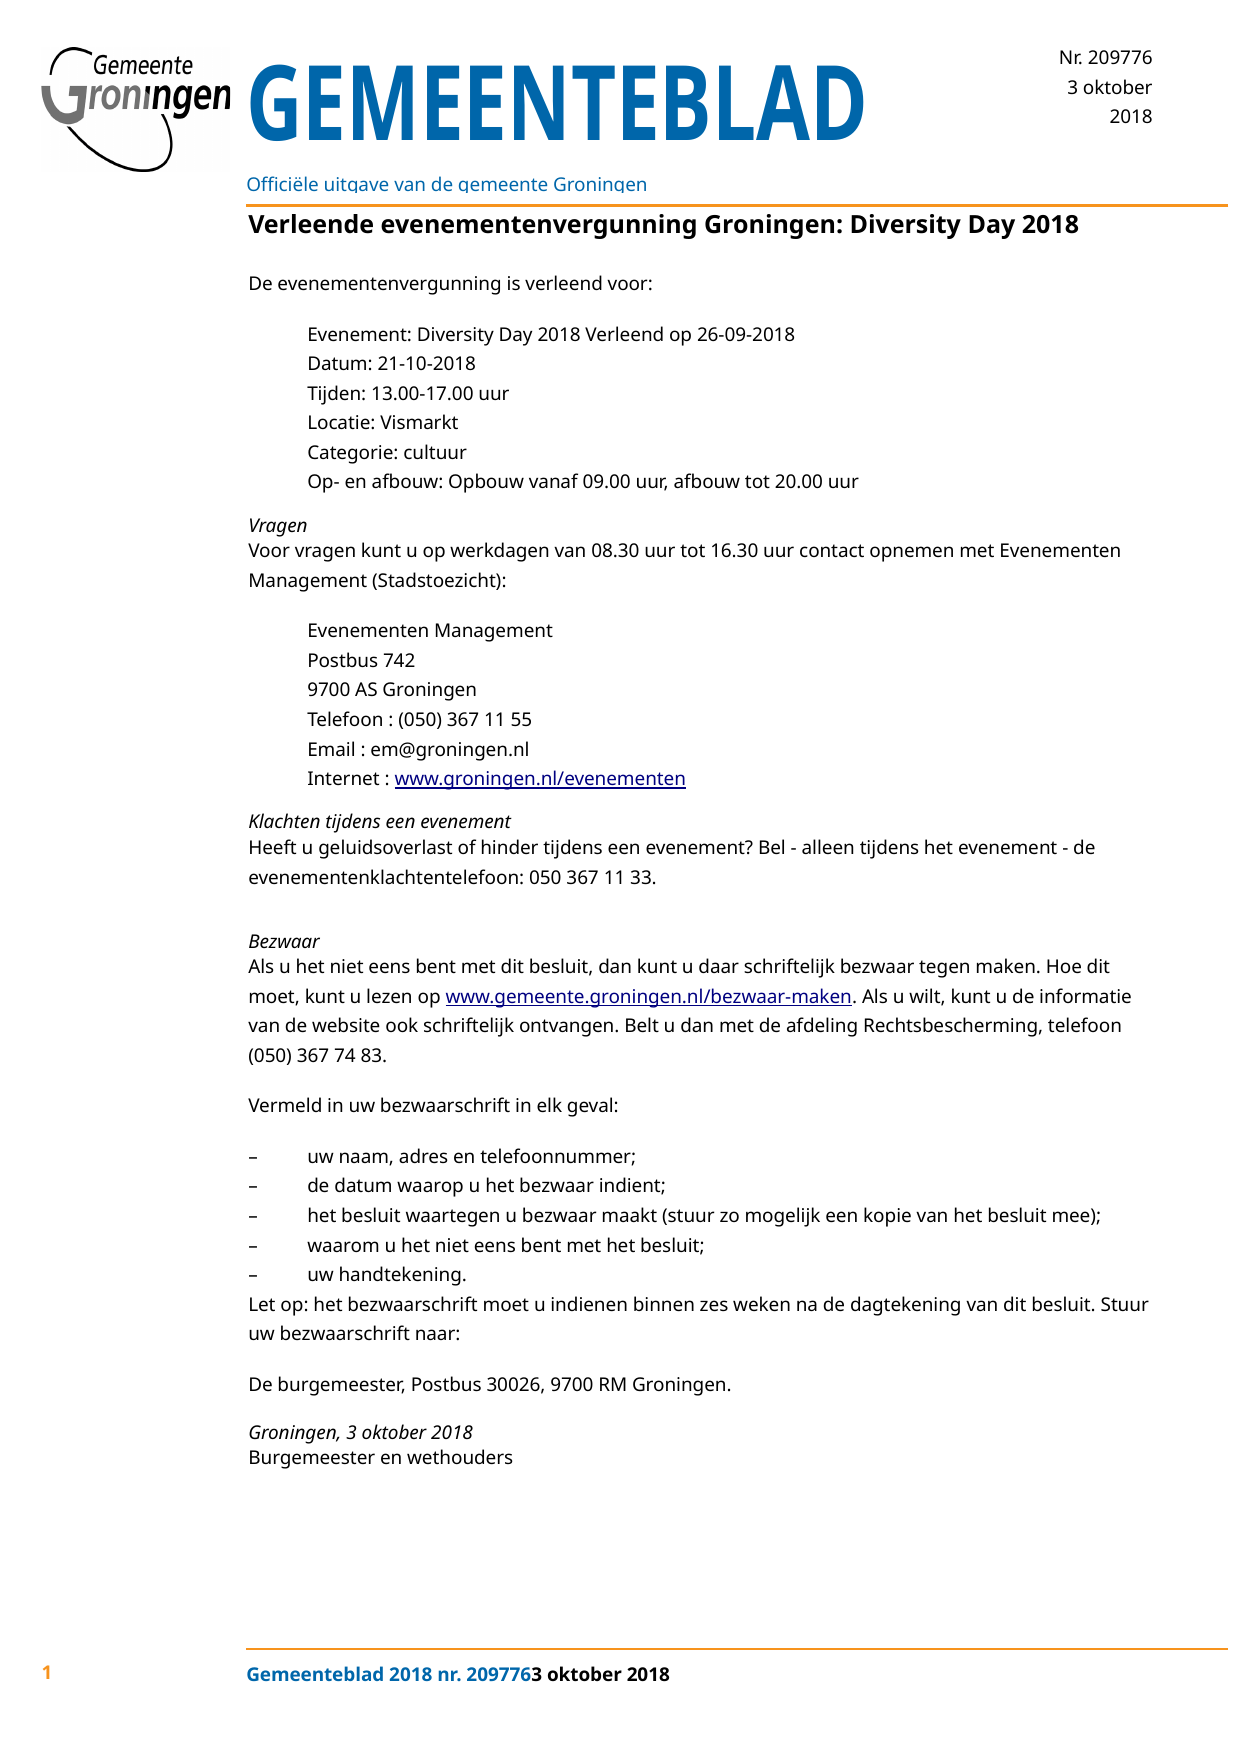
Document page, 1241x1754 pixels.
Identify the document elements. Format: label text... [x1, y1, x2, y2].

list Locatie: Vismarkt [248, 409, 1152, 435]
text Let op: het bezwaarschrift moet u indienen binnen zes weken na de dagtekening van dit besluit. Stuur uw bezwaarschrift naar: [248, 1291, 1152, 1346]
list 9700 AS Groningen [248, 677, 1152, 702]
text Vermeld in uw bezwaarschrift in elk geval: [248, 1093, 1152, 1118]
list Op- en afbouw: Opbouw vanaf 09.00 uur, afbouw tot 20.00 uur [248, 469, 1152, 494]
list Evenement: Diversity Day 2018 Verleend op 26-09-2018 [248, 321, 1152, 346]
text De burgemeester, Postbus 30026, 9700 RM Groningen. [248, 1371, 1152, 1397]
list Internet : www.groningen.nl/evenementen [248, 765, 1152, 791]
text Burgemeester en wethouders [248, 1444, 1152, 1470]
list Telefoon : (050) 367 11 55 [248, 706, 1152, 732]
list de datum waarop u het bezwaar indient; [248, 1173, 1152, 1198]
text Voor vragen kunt u op werkdagen van 08.30 uur tot 16.30 uur contact opnemen met Evenementen Management (Stadstoezicht): [248, 537, 1152, 593]
picture [41, 47, 231, 172]
list waarom u het niet eens bent met het besluit; [248, 1232, 1152, 1258]
text Heeft u geluidsoverlast of hinder tijdens een evenement? Bel - alleen tijdens het evenement - de evenementenklachtentelefoon: 050 367 11 33. [248, 834, 1152, 889]
text Verleende evenementenvergunning Groningen: Diversity Day 2018 [248, 207, 1152, 241]
list uw naam, adres en telefoonnummer; [248, 1143, 1152, 1169]
list het besluit waartegen u bezwaar maakt (stuur zo mogelijk een kopie van het besluit mee); [248, 1202, 1152, 1228]
list Evenementen Management [248, 617, 1152, 643]
list Postbus 742 [248, 647, 1152, 673]
text Klachten tijdens een evenement [248, 808, 1152, 834]
list uw handtekening. [248, 1261, 1152, 1287]
text Vragen [248, 512, 1152, 537]
text De evenementenvergunning is verleend voor: [248, 270, 1152, 296]
list Email : em@groningen.nl [248, 736, 1152, 762]
text Als u het niet eens bent met dit besluit, dan kunt u daar schriftelijk bezwaar tegen maken. Hoe dit moet, kunt u lezen op www.gemeente.groningen.nl/bezwaar-maken. Als u wilt, kunt u de informatie van de website ook schriftelijk ontvangen. Belt u dan met de afdeling Rechtsbescherming, telefoon (050) 367 74 83. [248, 953, 1152, 1068]
list Tijden: 13.00-17.00 uur [248, 380, 1152, 406]
text Bezwaar [248, 928, 1152, 953]
list Categorie: cultuur [248, 439, 1152, 465]
list Datum: 21-10-2018 [248, 350, 1152, 376]
text Groningen, 3 oktober 2018 [248, 1419, 1152, 1444]
